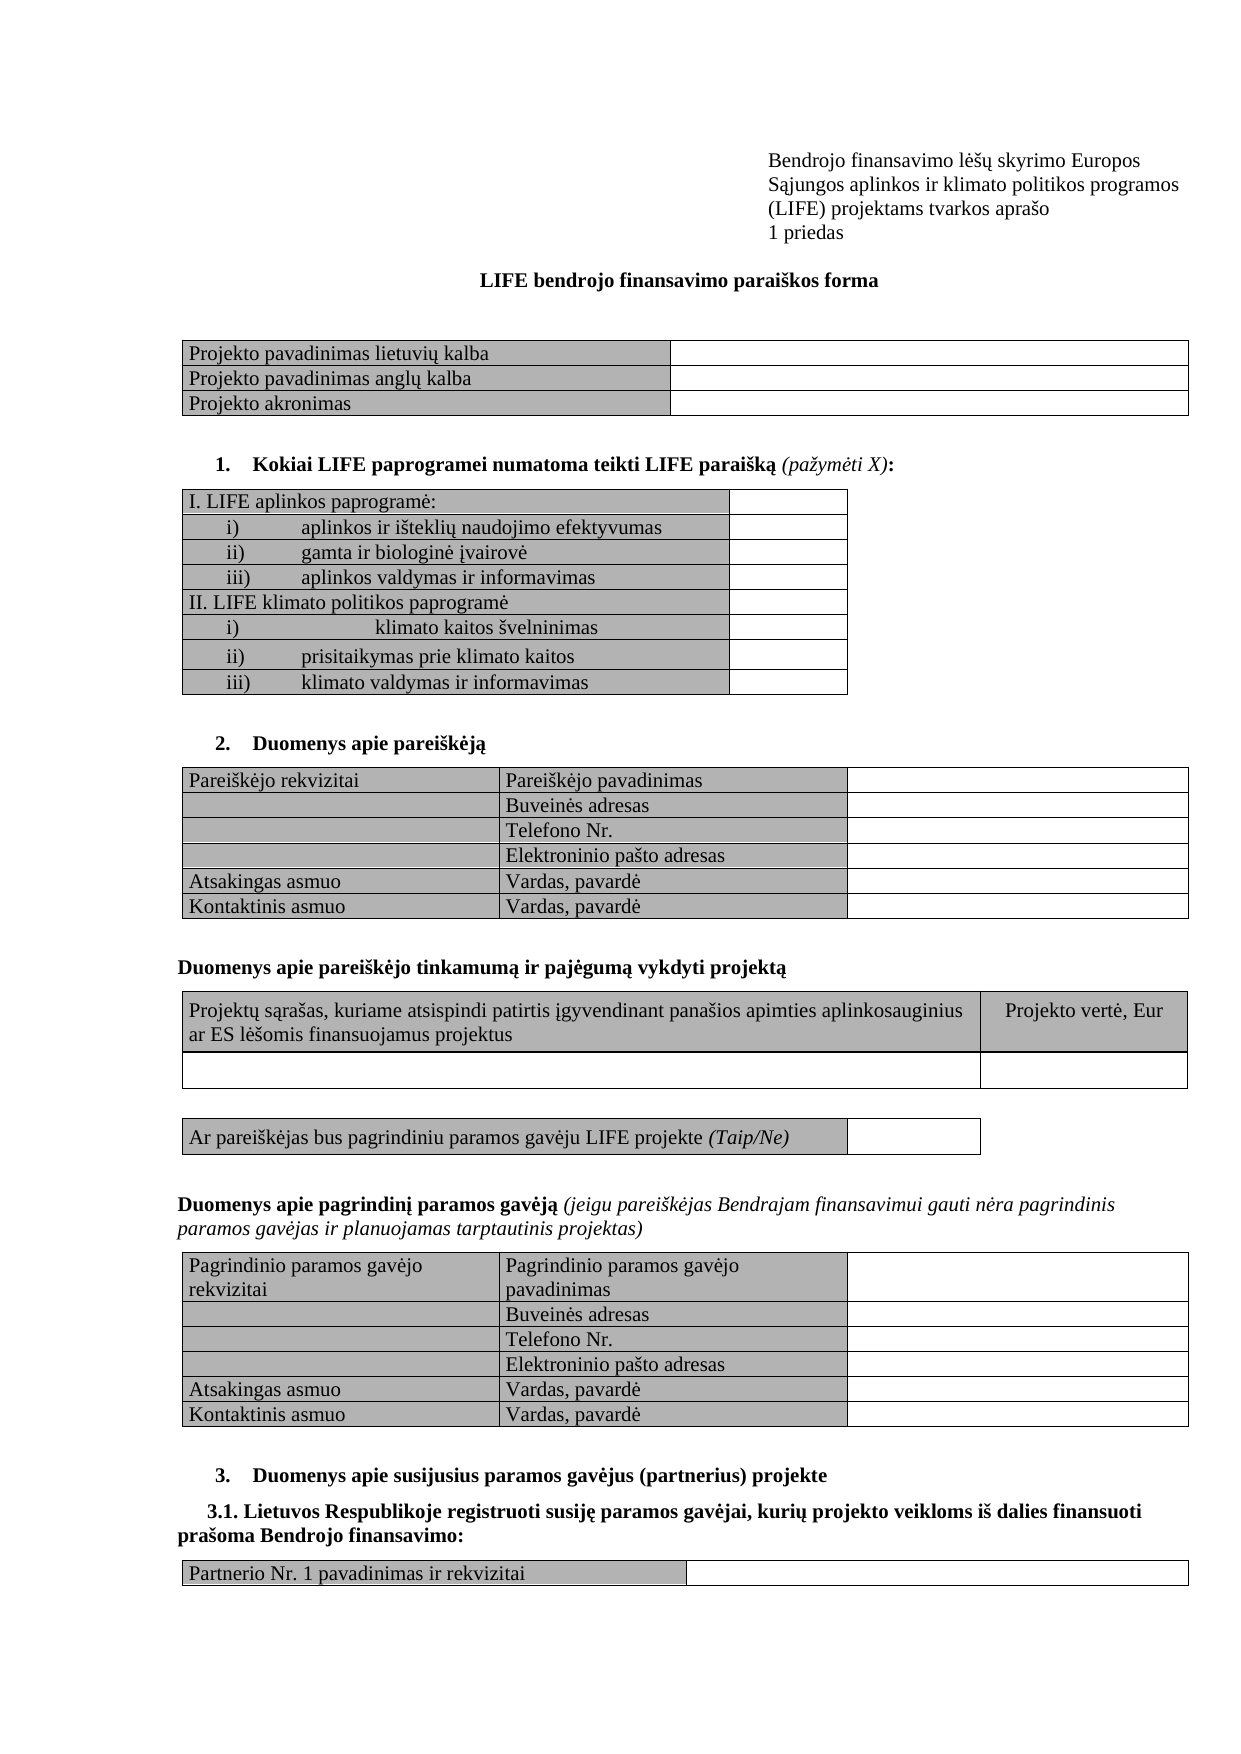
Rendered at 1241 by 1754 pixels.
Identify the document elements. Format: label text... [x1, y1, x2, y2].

table_cell Vardas, pavardė [500, 1402, 847, 1426]
table_cell ii) gamta ir biologinė įvairovė [183, 540, 226, 564]
table_cell [730, 670, 847, 694]
table_cell Buveinės adresas [500, 1302, 847, 1326]
table_cell [671, 391, 1188, 415]
table_cell [183, 793, 499, 817]
table_cell [730, 540, 847, 564]
table_cell [730, 565, 847, 589]
text 2. Duomenys apie pareiškėją [215, 731, 1181, 755]
table_header Pagrindinio paramos gavėjo pavadinimas [500, 1253, 847, 1301]
table_header Projekto vertė, Eur [981, 992, 1187, 1051]
table_cell iii) aplinkos valdymas ir informavimas [183, 565, 226, 589]
table_cell [848, 869, 1188, 893]
table_cell Kontaktinis asmuo [183, 1402, 499, 1426]
table_cell [848, 818, 1188, 842]
table_cell [730, 515, 847, 539]
table_cell Telefono Nr. [500, 818, 847, 842]
table_cell [183, 1053, 980, 1088]
text Duomenys apie pagrindinį paramos gavėją (jeigu pareiškėjas Bendrajam finansavimui gauti nėra pagrindinis paramos gavėjas ir planuojamas tarptautinis projektas) [177, 1191, 1181, 1239]
table_cell Atsakingas asmuo [183, 869, 499, 893]
table_header [848, 1253, 1188, 1301]
text 3. Duomenys apie susijusius paramos gavėjus (partnerius) projekte [215, 1463, 1181, 1487]
text Duomenys apie pareiškėjo tinkamumą ir pajėgumą vykdyti projektą [177, 955, 1181, 979]
table_cell [848, 894, 1188, 918]
table_cell [848, 793, 1188, 817]
table_cell [183, 1352, 499, 1376]
table_header Pareiškėjo pavadinimas [500, 768, 847, 792]
table_header Partnerio Nr. 1 pavadinimas ir rekvizitai [183, 1561, 686, 1584]
text 1 priedas [768, 220, 1181, 244]
text 3.1. Lietuvos Respublikoje registruoti susiję paramos gavėjai, kurių projekto veikloms iš dalies finansuoti prašoma Bendrojo finansavimo: [177, 1499, 1181, 1547]
table_cell i) klimato kaitos švelninimas [183, 615, 226, 639]
table_header Pareiškėjo rekvizitai [183, 768, 499, 792]
table_header [671, 341, 1188, 365]
table_cell [183, 818, 499, 842]
table_cell Atsakingas asmuo [183, 1377, 499, 1401]
table_cell [981, 1053, 1187, 1088]
text LIFE bendrojo finansavimo paraiškos forma [177, 268, 1181, 292]
table_cell i) aplinkos ir išteklių naudojimo efektyvumas [183, 515, 226, 539]
table_cell ii) prisitaikymas prie klimato kaitos [183, 640, 226, 669]
table_header [848, 1119, 980, 1154]
table_cell Vardas, pavardė [500, 1377, 847, 1401]
text 1. Kokiai LIFE paprogramei numatoma teikti LIFE paraišką (pažymėti X): [215, 452, 1181, 476]
table_cell Kontaktinis asmuo [183, 894, 499, 918]
table_header Projektų sąrašas, kuriame atsispindi patirtis įgyvendinant panašios apimties aplinkosauginius ar ES lėšomis finansuojamus projektus [183, 992, 980, 1051]
table_cell [730, 590, 847, 614]
table_cell Elektroninio pašto adresas [500, 1352, 847, 1376]
table_cell Buveinės adresas [500, 793, 847, 817]
table_cell [183, 1302, 499, 1326]
table_cell [730, 640, 847, 669]
table_cell Elektroninio pašto adresas [500, 844, 847, 867]
table_cell [848, 1377, 1188, 1401]
table_header Ar pareiškėjas bus pagrindiniu paramos gavėju LIFE projekte (Taip/Ne) [183, 1119, 847, 1154]
table_cell [730, 615, 847, 639]
table_cell Telefono Nr. [500, 1327, 847, 1351]
table_header [730, 490, 847, 513]
table_cell [183, 844, 499, 867]
table_header Pagrindinio paramos gavėjo rekvizitai [183, 1253, 499, 1301]
table_cell [183, 1327, 499, 1351]
table_cell [671, 366, 1188, 390]
table_header [848, 768, 1188, 792]
table_cell [848, 1402, 1188, 1426]
table_cell [848, 1352, 1188, 1376]
table_cell Vardas, pavardė [500, 869, 847, 893]
text Bendrojo finansavimo lėšų skyrimo Europos Sąjungos aplinkos ir klimato politikos programos (LIFE) projektams tvarkos aprašo [768, 148, 1181, 220]
table_cell iii) klimato valdymas ir informavimas [183, 670, 226, 694]
table_header [687, 1561, 1188, 1584]
table_cell [848, 844, 1188, 867]
table_cell Vardas, pavardė [500, 894, 847, 918]
table_cell [848, 1302, 1188, 1326]
table_cell [848, 1327, 1188, 1351]
